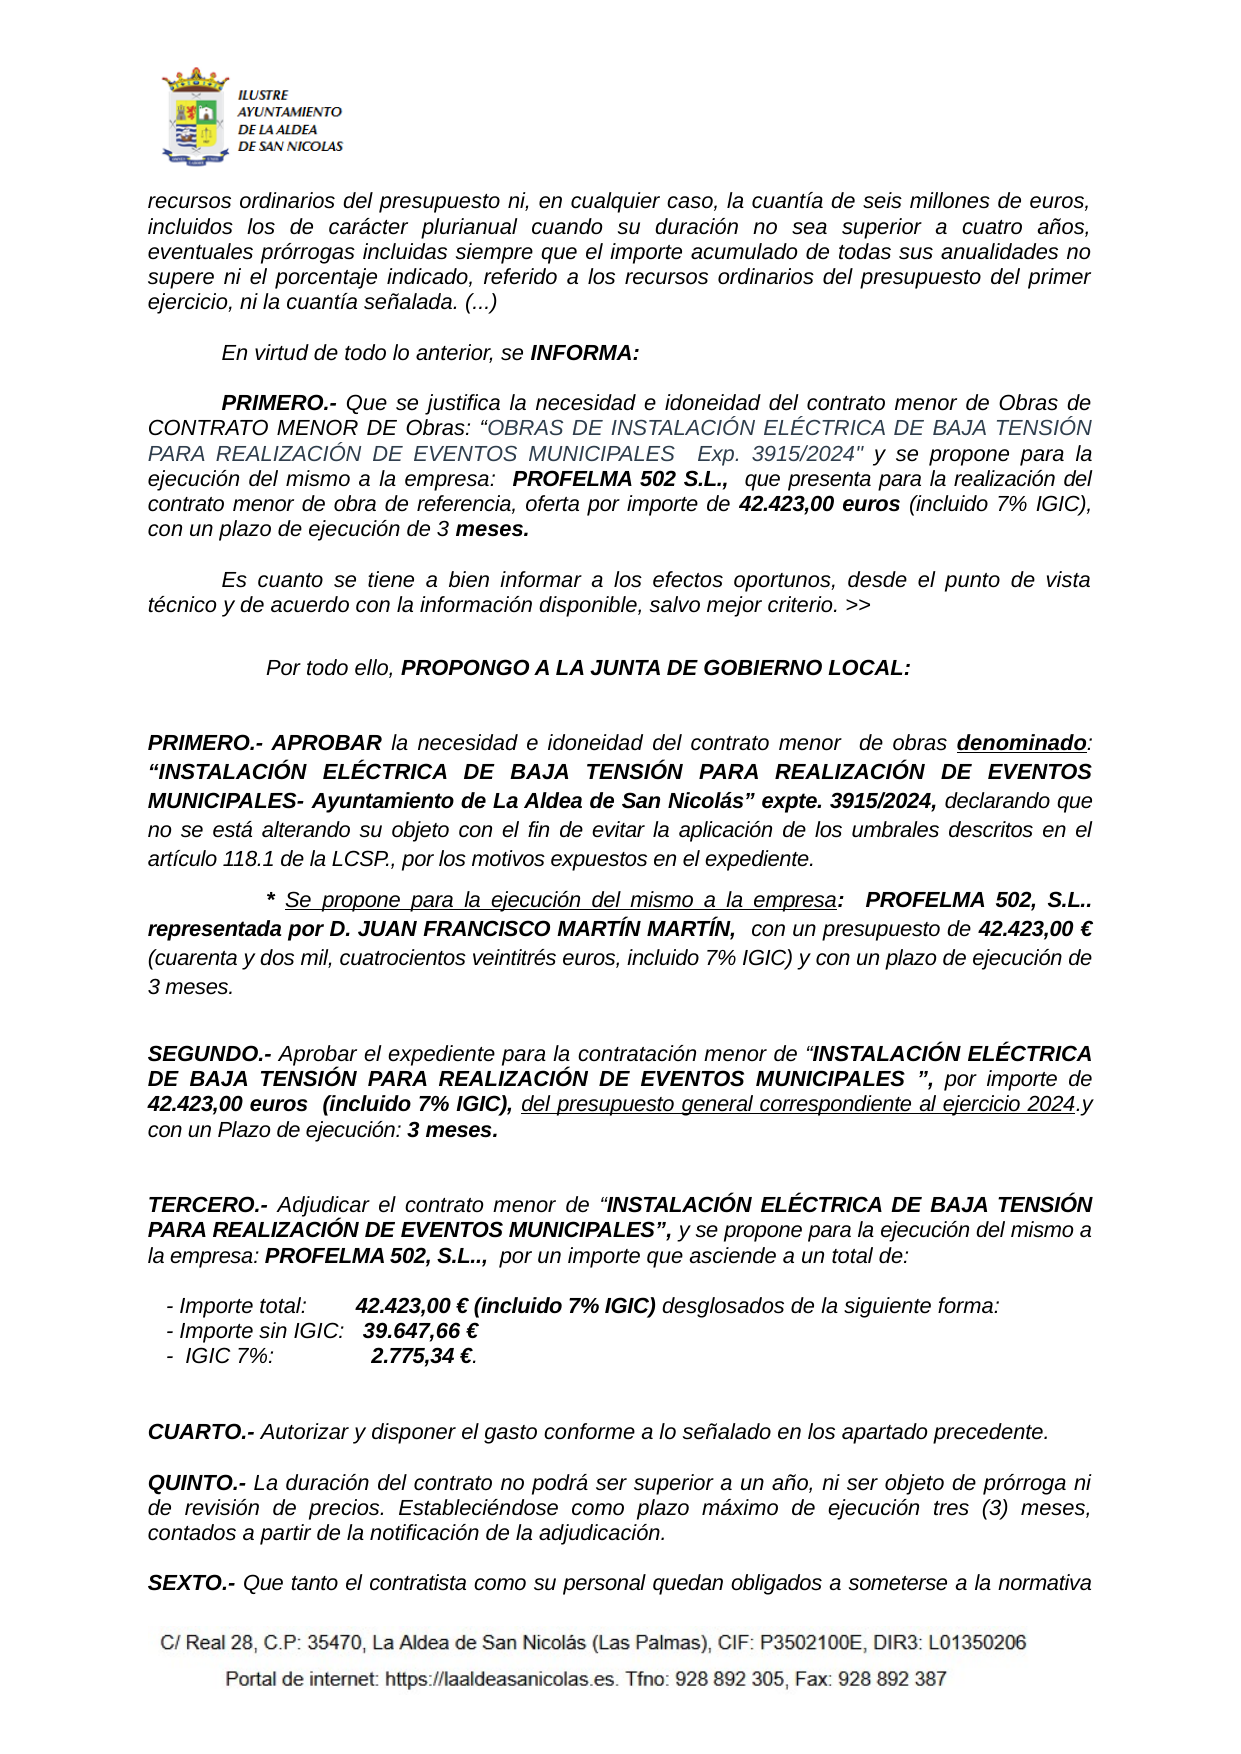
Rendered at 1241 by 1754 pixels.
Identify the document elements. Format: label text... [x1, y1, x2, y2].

text PRIMERO.- APROBAR la necesidad e idoneidad del contrato menor de obras denominado: “INSTALACIÓN ELÉCTRICA DE BAJA TENSIÓN PARA REALIZACIÓN DE EVENTOS MUNICIPALES- Ayuntamiento de La Aldea de San Nicolás” expte. 3915/2024, declarando que no se está alterando su objeto con el fin de evitar la aplicación de los umbrales descritos en el artículo 118.1 de la LCSP., por los motivos expuestos en el expediente. [148, 730, 1093, 871]
text En virtud de todo lo anterior, se INFORMA: [148, 340, 1093, 365]
text * Se propone para la ejecución del mismo a la empresa: PROFELMA 502, S.L.. representada por D. JUAN FRANCISCO MARTÍN MARTÍN, con un presupuesto de 42.423,00 € (cuarenta y dos mil, cuatrocientos veintitrés euros, incluido 7% IGIC) y con un plazo de ejecución de 3 meses. [148, 887, 1093, 999]
text - IGIC 7%: 2.775,34 €. [148, 1343, 1093, 1369]
text SEGUNDO.- Aprobar el expediente para la contratación menor de “INSTALACIÓN ELÉCTRICA DE BAJA TENSIÓN PARA REALIZACIÓN DE EVENTOS MUNICIPALES ”, por importe de 42.423,00 euros (incluido 7% IGIC), del presupuesto general correspondiente al ejercicio 2024.y con un Plazo de ejecución: 3 meses. [148, 1041, 1093, 1142]
text - Importe total: 42.423,00 € (incluido 7% IGIC) desglosados de la siguiente forma: [148, 1293, 1093, 1318]
text CUARTO.- Autorizar y disponer el gasto conforme a lo señalado en los apartado precedente. [148, 1419, 1093, 1444]
picture [148, 1626, 1033, 1695]
text recursos ordinarios del presupuesto ni, en cualquier caso, la cuantía de seis millones de euros, incluidos los de carácter plurianual cuando su duración no sea superior a cuatro años, eventuales prórrogas incluidas siempre que el importe acumulado de todas sus anualidades no supere ni el porcentaje indicado, referido a los recursos ordinarios del presupuesto del primer ejercicio, ni la cuantía señalada. (...) [148, 188, 1093, 314]
picture [148, 59, 359, 174]
text PRIMERO.- Que se justifica la necesidad e idoneidad del contrato menor de Obras de CONTRATO MENOR DE Obras: “OBRAS DE INSTALACIÓN ELÉCTRICA DE BAJA TENSIÓN PARA REALIZACIÓN DE EVENTOS MUNICIPALES Exp. 3915/2024" y se propone para la ejecución del mismo a la empresa: PROFELMA 502 S.L., que presenta para la realización del contrato menor de obra de referencia, oferta por importe de 42.423,00 euros (incluido 7% IGIC), con un plazo de ejecución de 3 meses. [148, 390, 1093, 541]
text SEXTO.- Que tanto el contratista como su personal quedan obligados a someterse a la normativa [148, 1570, 1093, 1596]
text Es cuanto se tiene a bien informar a los efectos oportunos, desde el punto de vista técnico y de acuerdo con la información disponible, salvo mejor criterio. >> [148, 567, 1093, 617]
text TERCERO.- Adjudicar el contrato menor de “INSTALACIÓN ELÉCTRICA DE BAJA TENSIÓN PARA REALIZACIÓN DE EVENTOS MUNICIPALES”, y se propone para la ejecución del mismo a la empresa: PROFELMA 502, S.L.., por un importe que asciende a un total de: [148, 1192, 1093, 1268]
text Por todo ello, PROPONGO A LA JUNTA DE GOBIERNO LOCAL: [148, 655, 1078, 680]
text QUINTO.- La duración del contrato no podrá ser superior a un año, ni ser objeto de prórroga ni de revisión de precios. Estableciéndose como plazo máximo de ejecución tres (3) meses, contados a partir de la notificación de la adjudicación. [148, 1469, 1093, 1545]
text - Importe sin IGIC: 39.647,66 € [148, 1318, 1093, 1343]
